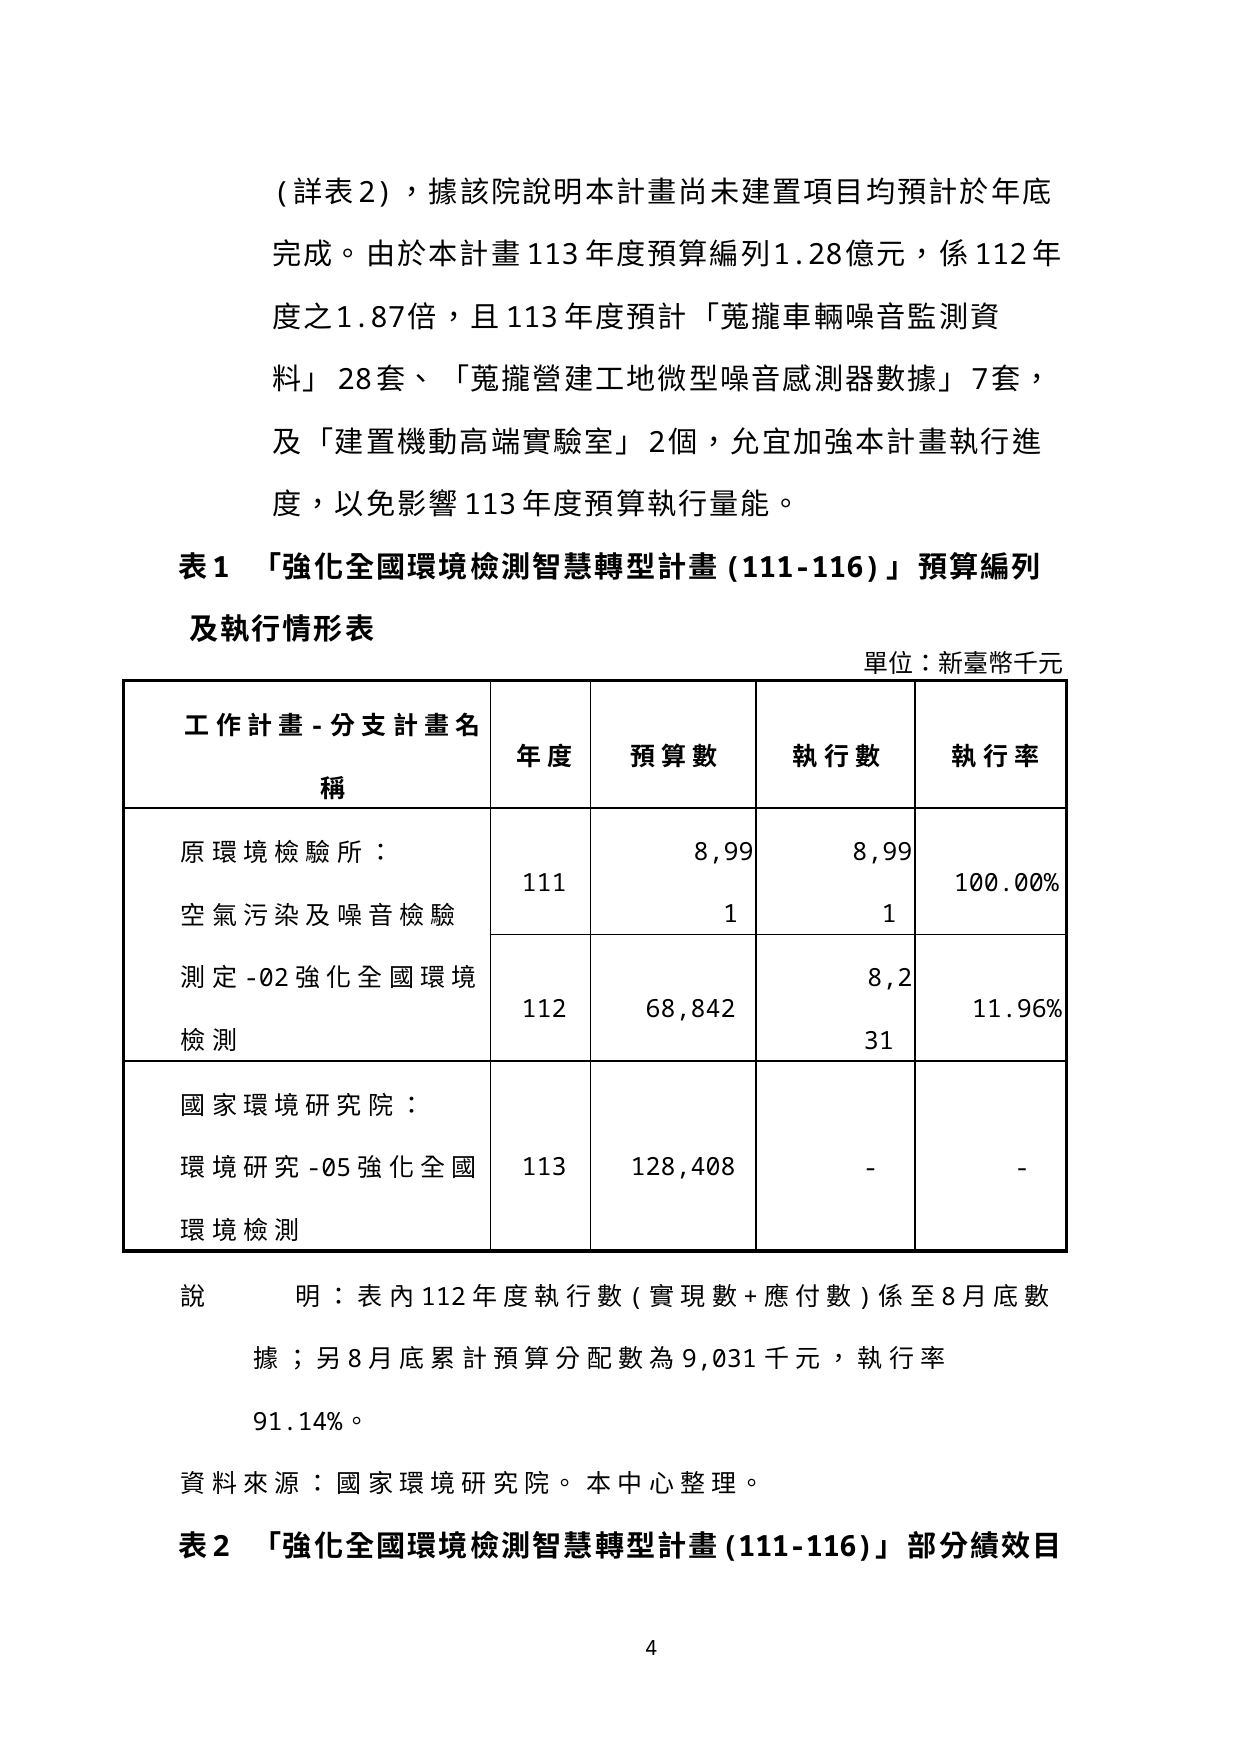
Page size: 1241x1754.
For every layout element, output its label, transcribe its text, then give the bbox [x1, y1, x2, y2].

text 表1 「強化全國環境檢測智慧轉型計畫(111-116)」預算編列及執行情形表 [118, 523, 1063, 648]
table_cell 原環境檢驗所： 空氣污染及噪音檢驗測定-02強化全國環境檢測 [125, 809, 490, 1060]
table_cell 100.00% [916, 809, 1065, 934]
table_cell - [757, 1062, 914, 1249]
text 表2 「強化全國環境檢測智慧轉型計畫(111-116)」部分績效目 [118, 1502, 1063, 1565]
table_header 工作計畫-分支計畫名稱 [125, 682, 490, 807]
table_cell 11.96% [916, 935, 1065, 1060]
table_header 執行數 [757, 682, 914, 807]
table_cell 111 [491, 809, 590, 934]
table_header 執行率 [916, 682, 1065, 807]
table_cell 8,231 [757, 935, 914, 1060]
table_cell 128,408 [591, 1062, 755, 1249]
table_cell 8,991 [591, 809, 755, 934]
table_cell 112 [491, 935, 590, 1060]
table_cell 國家環境研究院： 環境研究-05強化全國環境檢測 [125, 1062, 490, 1249]
table_cell 8,991 [757, 809, 914, 934]
text 資料來源：國家環境研究院。本中心整理。 [118, 1440, 1063, 1502]
table_header 年度 [491, 682, 590, 807]
table_header 預算數 [591, 682, 755, 807]
table_cell - [916, 1062, 1065, 1249]
table_cell 68,842 [591, 935, 755, 1060]
text 單位：新臺幣千元 [262, 648, 1063, 679]
text (詳表2)，據該院說明本計畫尚未建置項目均預計於年底完成。由於本計畫113年度預算編列1.28億元，係112年度之1.87倍，且113年度預計「蒐攏車輛噪音監測資料」28套、「蒐攏營建工地微型噪音感測器數據」7套，及「建置機動高端實驗室」2個，允宜加強本計畫執行進度，以免影響113年度預算執行量能。 [266, 148, 1063, 523]
text 說 明：表內112年度執行數(實現數+應付數)係至8月底數據；另8月底累計預算分配數為9,031千元，執行率91.14%。 [118, 1252, 1063, 1440]
table_cell 113 [491, 1062, 590, 1249]
